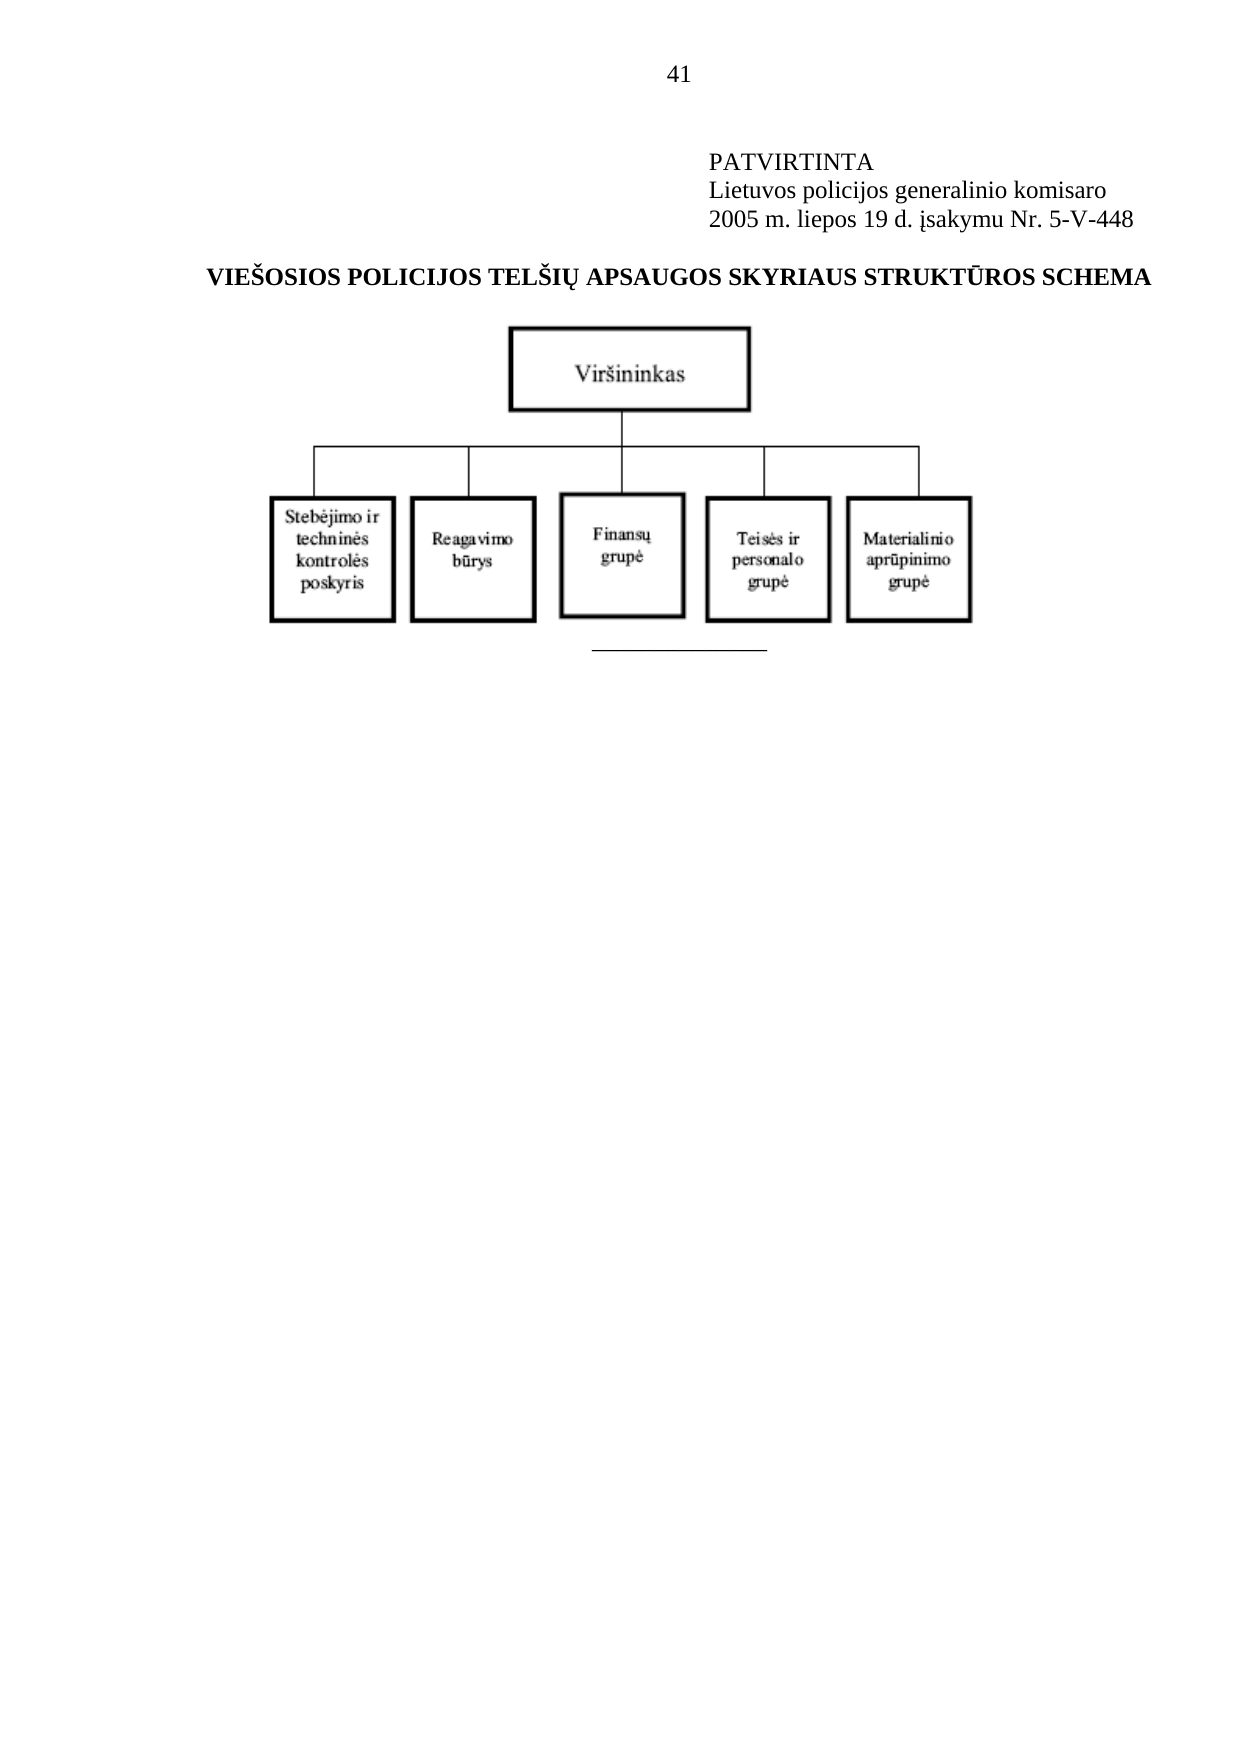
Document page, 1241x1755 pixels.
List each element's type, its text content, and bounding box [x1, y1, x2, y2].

text VIEŠOSIOS POLICIJOS TELŠIŲ APSAUGOS SKYRIAUS STRUKTŪROS SCHEMA [177, 262, 1181, 291]
text PATVIRTINTA [177, 147, 1181, 176]
text Lietuvos policijos generalinio komisaro [177, 176, 1181, 204]
text ______________ [177, 626, 1181, 654]
text 2005 m. liepos 19 d. įsakymu Nr. 5-V-448 [177, 204, 1181, 233]
